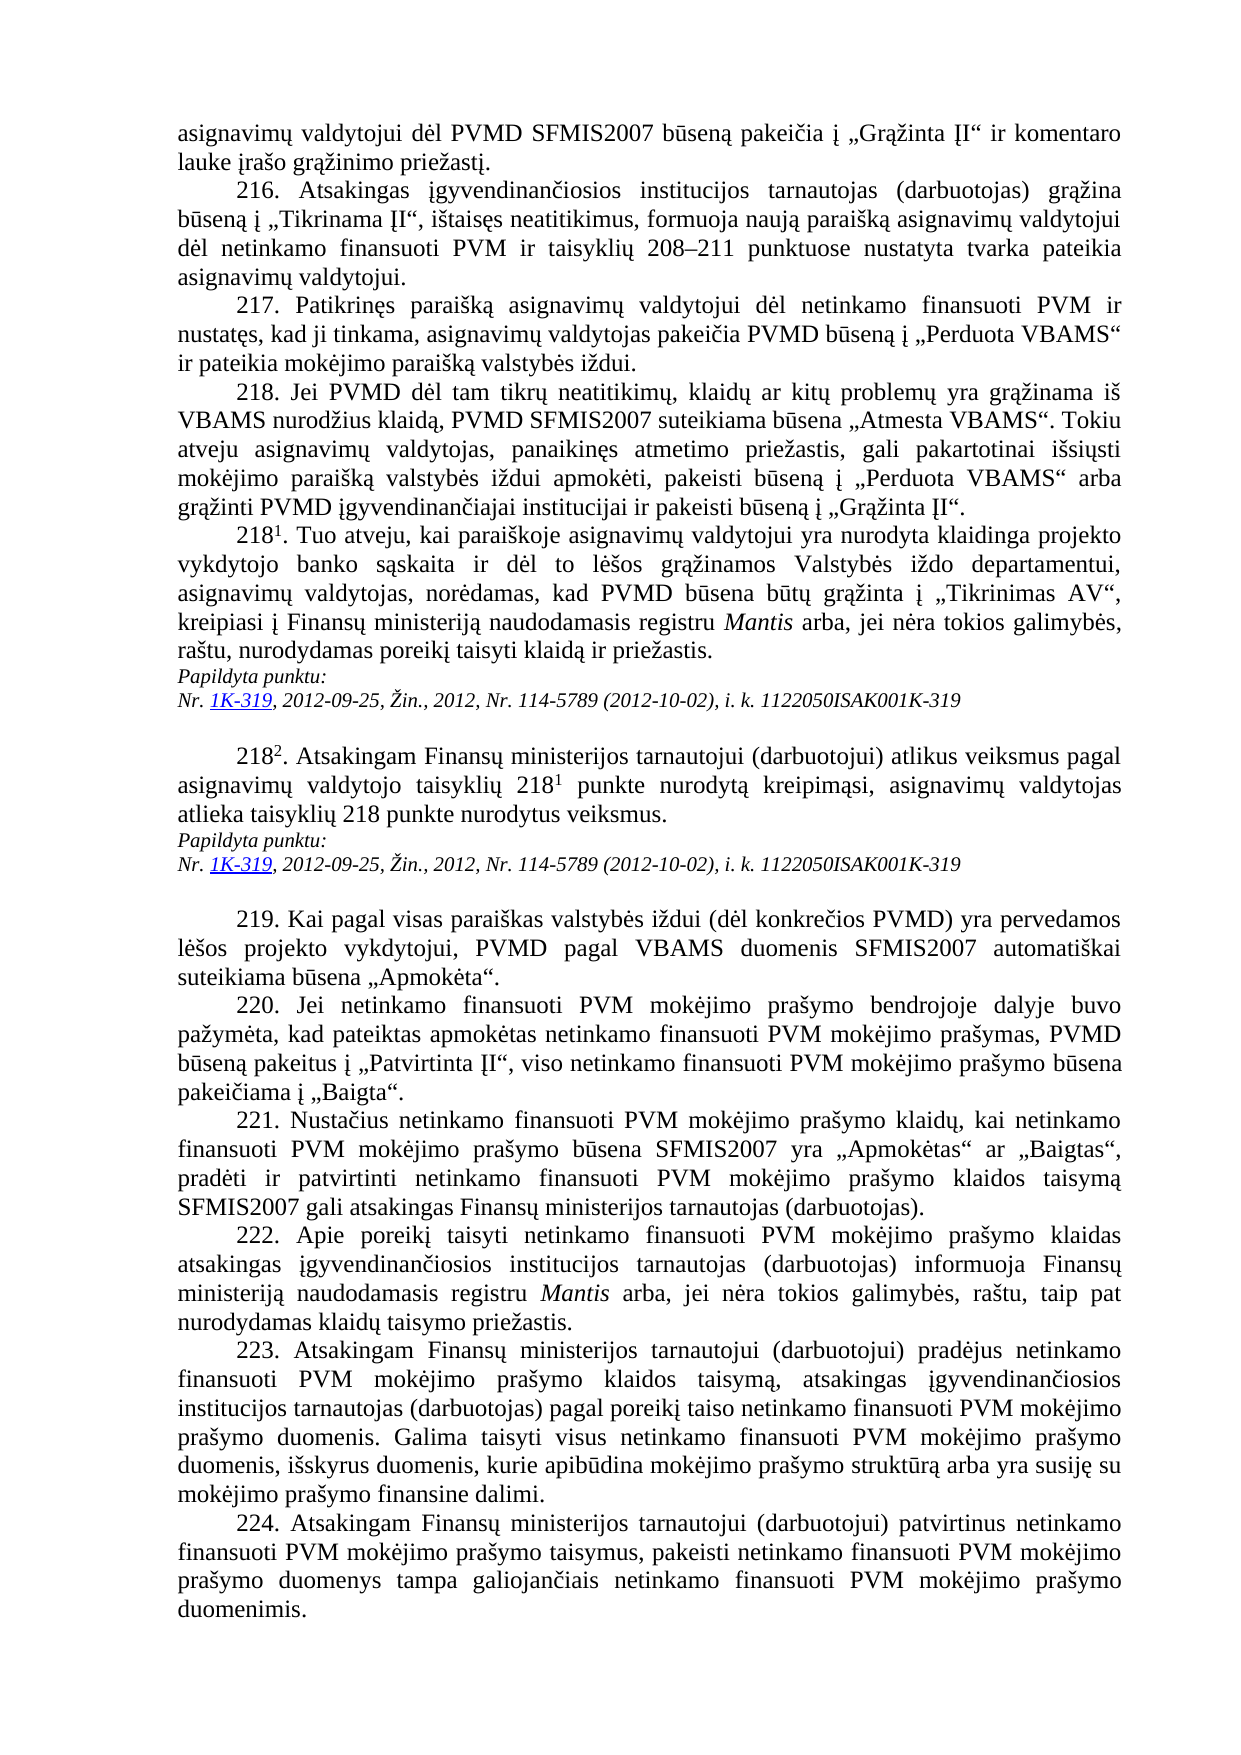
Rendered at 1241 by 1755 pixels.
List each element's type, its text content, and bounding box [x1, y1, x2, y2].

text asignavimų valdytojui dėl PVMD SFMIS2007 būseną pakeičia į „Grąžinta ĮI“ ir komentaro lauke įrašo grąžinimo priežastį. [177, 118, 1122, 176]
text 220. Jei netinkamo finansuoti PVM mokėjimo prašymo bendrojoje dalyje buvo pažymėta, kad pateiktas apmokėtas netinkamo finansuoti PVM mokėjimo prašymas, PVMD būseną pakeitus į „Patvirtinta ĮI“, viso netinkamo finansuoti PVM mokėjimo prašymo būsena pakeičiama į „Baigta“. [177, 991, 1122, 1106]
text 2181. Tuo atveju, kai paraiškoje asignavimų valdytojui yra nurodyta klaidinga projekto vykdytojo banko sąskaita ir dėl to lėšos grąžinamos Valstybės iždo departamentui, asignavimų valdytojas, norėdamas, kad PVMD būsena būtų grąžinta į „Tikrinimas AV“, kreipiasi į Finansų ministeriją naudodamasis registru Mantis arba, jei nėra tokios galimybės, raštu, nurodydamas poreikį taisyti klaidą ir priežastis. [177, 521, 1122, 664]
text 218. Jei PVMD dėl tam tikrų neatitikimų, klaidų ar kitų problemų yra grąžinama iš VBAMS nurodžius klaidą, PVMD SFMIS2007 suteikiama būsena „Atmesta VBAMS“. Tokiu atveju asignavimų valdytojas, panaikinęs atmetimo priežastis, gali pakartotinai išsiųsti mokėjimo paraišką valstybės iždui apmokėti, pakeisti būseną į „Perduota VBAMS“ arba grąžinti PVMD įgyvendinančiajai institucijai ir pakeisti būseną į „Grąžinta ĮI“. [177, 377, 1122, 521]
text 219. Kai pagal visas paraiškas valstybės iždui (dėl konkrečios PVMD) yra pervedamos lėšos projekto vykdytojui, PVMD pagal VBAMS duomenis SFMIS2007 automatiškai suteikiama būsena „Apmokėta“. [177, 904, 1122, 991]
text Papildyta punktu: [177, 664, 1122, 688]
text 216. Atsakingas įgyvendinančiosios institucijos tarnautojas (darbuotojas) grąžina būseną į „Tikrinama ĮI“, ištaisęs neatitikimus, formuoja naują paraišką asignavimų valdytojui dėl netinkamo finansuoti PVM ir taisyklių 208–211 punktuose nustatyta tvarka pateikia asignavimų valdytojui. [177, 176, 1122, 291]
text 222. Apie poreikį taisyti netinkamo finansuoti PVM mokėjimo prašymo klaidas atsakingas įgyvendinančiosios institucijos tarnautojas (darbuotojas) informuoja Finansų ministeriją naudodamasis registru Mantis arba, jei nėra tokios galimybės, raštu, taip pat nurodydamas klaidų taisymo priežastis. [177, 1221, 1122, 1336]
text 221. Nustačius netinkamo finansuoti PVM mokėjimo prašymo klaidų, kai netinkamo finansuoti PVM mokėjimo prašymo būsena SFMIS2007 yra „Apmokėtas“ ar „Baigtas“, pradėti ir patvirtinti netinkamo finansuoti PVM mokėjimo prašymo klaidos taisymą SFMIS2007 gali atsakingas Finansų ministerijos tarnautojas (darbuotojas). [177, 1106, 1122, 1221]
text 223. Atsakingam Finansų ministerijos tarnautojui (darbuotojui) pradėjus netinkamo finansuoti PVM mokėjimo prašymo klaidos taisymą, atsakingas įgyvendinančiosios institucijos tarnautojas (darbuotojas) pagal poreikį taiso netinkamo finansuoti PVM mokėjimo prašymo duomenis. Galima taisyti visus netinkamo finansuoti PVM mokėjimo prašymo duomenis, išskyrus duomenis, kurie apibūdina mokėjimo prašymo struktūrą arba yra susiję su mokėjimo prašymo finansine dalimi. [177, 1336, 1122, 1508]
text Papildyta punktu: [177, 827, 1122, 852]
text Nr. 1K-319, 2012-09-25, Žin., 2012, Nr. 114-5789 (2012-10-02), i. k. 1122050ISAK001K-319 [177, 852, 1122, 876]
text Nr. 1K-319, 2012-09-25, Žin., 2012, Nr. 114-5789 (2012-10-02), i. k. 1122050ISAK001K-319 [177, 688, 1122, 712]
text 217. Patikrinęs paraišką asignavimų valdytojui dėl netinkamo finansuoti PVM ir nustatęs, kad ji tinkama, asignavimų valdytojas pakeičia PVMD būseną į „Perduota VBAMS“ ir pateikia mokėjimo paraišką valstybės iždui. [177, 291, 1122, 377]
text 224. Atsakingam Finansų ministerijos tarnautojui (darbuotojui) patvirtinus netinkamo finansuoti PVM mokėjimo prašymo taisymus, pakeisti netinkamo finansuoti PVM mokėjimo prašymo duomenys tampa galiojančiais netinkamo finansuoti PVM mokėjimo prašymo duomenimis. [177, 1508, 1122, 1623]
text 2182. Atsakingam Finansų ministerijos tarnautojui (darbuotojui) atlikus veiksmus pagal asignavimų valdytojo taisyklių 2181 punkte nurodytą kreipimąsi, asignavimų valdytojas atlieka taisyklių 218 punkte nurodytus veiksmus. [177, 741, 1122, 827]
